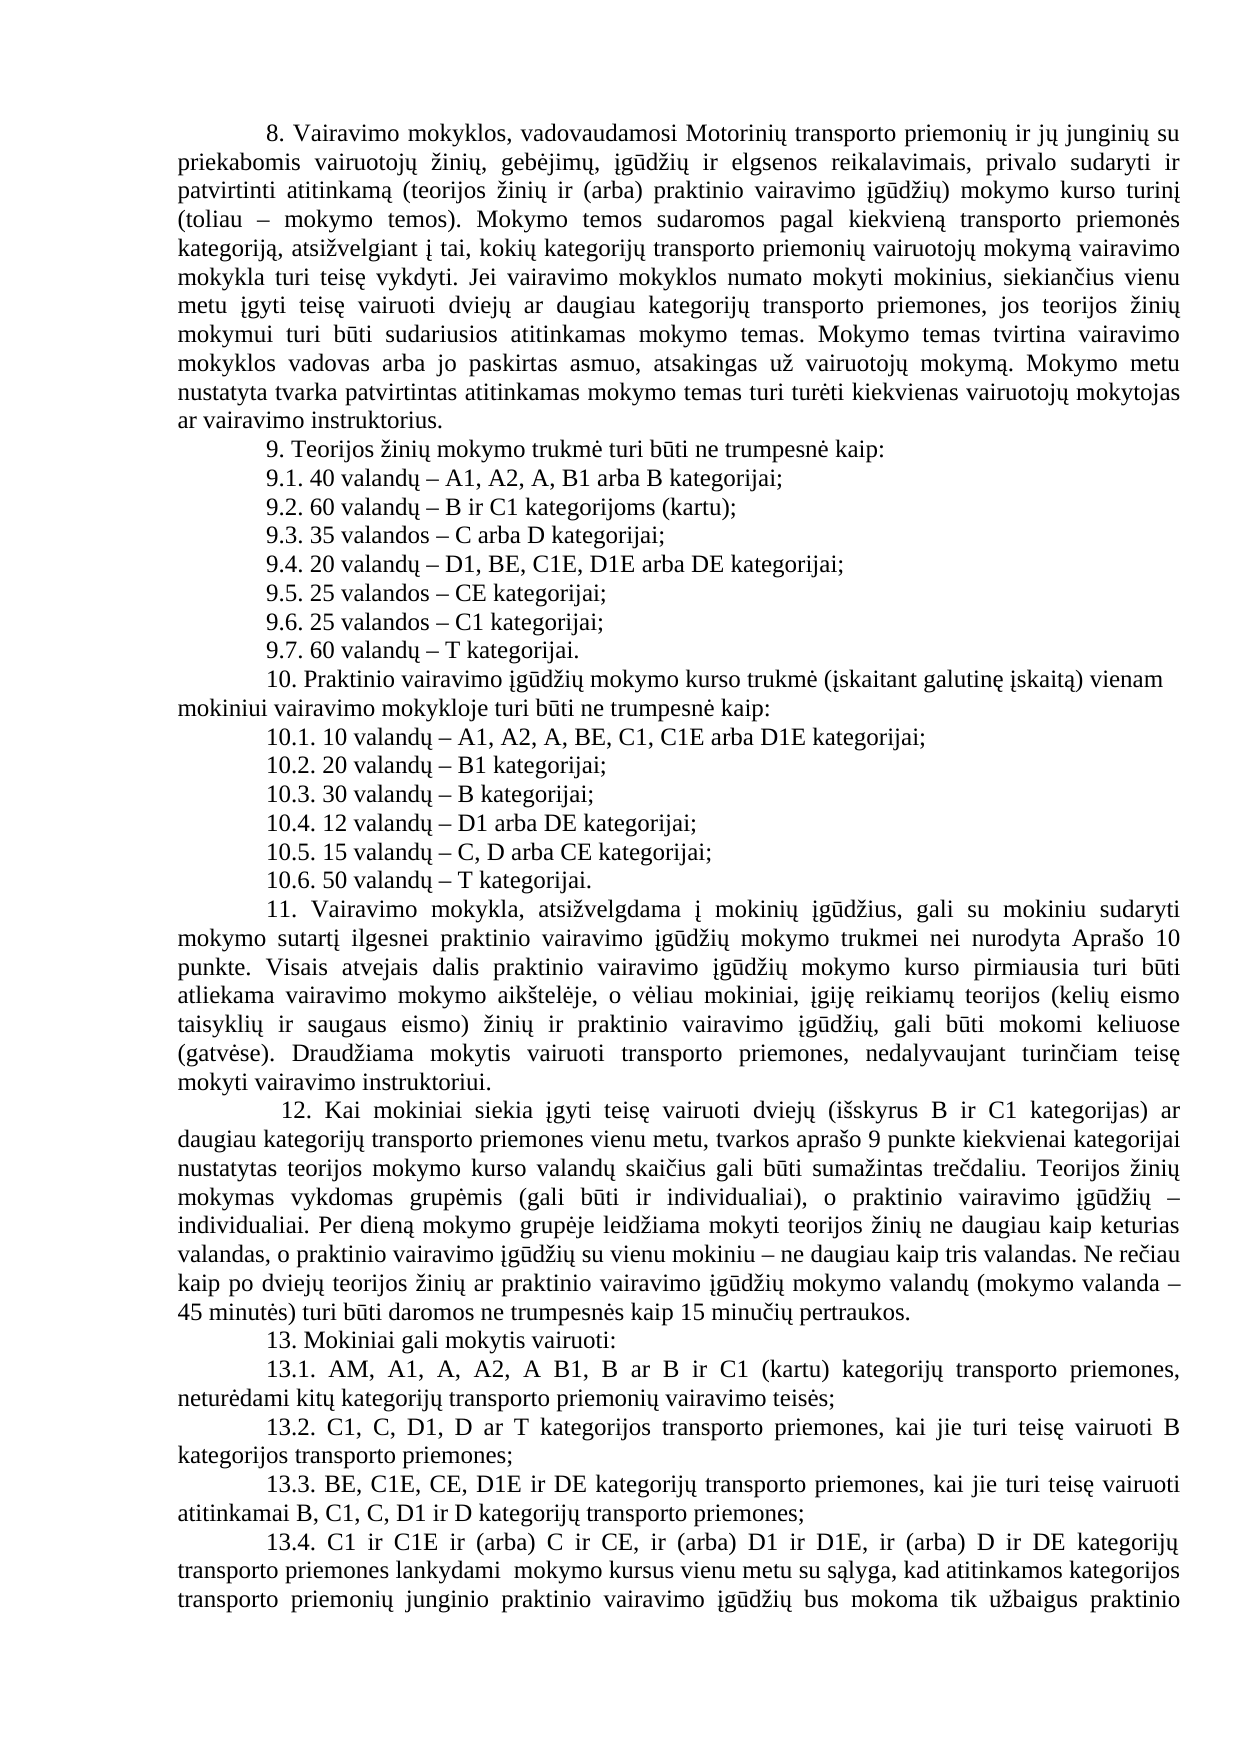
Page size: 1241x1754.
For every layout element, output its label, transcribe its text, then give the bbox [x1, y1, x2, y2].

text 10.1. 10 valandų – A1, A2, A, BE, C1, C1E arba D1E kategorijai; [177, 722, 1181, 751]
text 9.5. 25 valandos – CE kategorijai; [177, 578, 1181, 607]
text 13.1. AM, A1, A, A2, A B1, B ar B ir C1 (kartu) kategorijų transporto priemones, neturėdami kitų kategorijų transporto priemonių vairavimo teisės; [177, 1354, 1181, 1412]
text 9.7. 60 valandų – T kategorijai. [177, 636, 1181, 664]
text 9.3. 35 valandos – C arba D kategorijai; [177, 521, 1181, 549]
text 13.2. C1, C, D1, D ar T kategorijos transporto priemones, kai jie turi teisę vairuoti B kategorijos transporto priemones; [177, 1412, 1181, 1469]
text 13. Mokiniai gali mokytis vairuoti: [177, 1326, 1181, 1354]
text 11. Vairavimo mokykla, atsižvelgdama į mokinių įgūdžius, gali su mokiniu sudaryti mokymo sutartį ilgesnei praktinio vairavimo įgūdžių mokymo trukmei nei nurodyta Aprašo 10 punkte. Visais atvejais dalis praktinio vairavimo įgūdžių mokymo kurso pirmiausia turi būti atliekama vairavimo mokymo aikštelėje, o vėliau mokiniai, įgiję reikiamų teorijos (kelių eismo taisyklių ir saugaus eismo) žinių ir praktinio vairavimo įgūdžių, gali būti mokomi keliuose (gatvėse). Draudžiama mokytis vairuoti transporto priemones, nedalyvaujant turinčiam teisę mokyti vairavimo instruktoriui. [177, 894, 1181, 1096]
text 12. Kai mokiniai siekia įgyti teisę vairuoti dviejų (išskyrus B ir C1 kategorijas) ar daugiau kategorijų transporto priemones vienu metu, tvarkos aprašo 9 punkte kiekvienai kategorijai nustatytas teorijos mokymo kurso valandų skaičius gali būti sumažintas trečdaliu. Teorijos žinių mokymas vykdomas grupėmis (gali būti ir individualiai), o praktinio vairavimo įgūdžių – individualiai. Per dieną mokymo grupėje leidžiama mokyti teorijos žinių ne daugiau kaip keturias valandas, o praktinio vairavimo įgūdžių su vienu mokiniu – ne daugiau kaip tris valandas. Ne rečiau kaip po dviejų teorijos žinių ar praktinio vairavimo įgūdžių mokymo valandų (mokymo valanda – 45 minutės) turi būti daromos ne trumpesnės kaip 15 minučių pertraukos. [177, 1096, 1181, 1326]
text 9.6. 25 valandos – C1 kategorijai; [177, 607, 1181, 636]
text 9.1. 40 valandų – A1, A2, A, B1 arba B kategorijai; [177, 463, 1181, 492]
text 9.4. 20 valandų – D1, BE, C1E, D1E arba DE kategorijai; [177, 549, 1181, 578]
text 10.5. 15 valandų – C, D arba CE kategorijai; [177, 837, 1181, 866]
text 13.3. BE, C1E, CE, D1E ir DE kategorijų transporto priemones, kai jie turi teisę vairuoti atitinkamai B, C1, C, D1 ir D kategorijų transporto priemones; [177, 1469, 1181, 1527]
text 10.2. 20 valandų – B1 kategorijai; [177, 751, 1181, 779]
text 9. Teorijos žinių mokymo trukmė turi būti ne trumpesnė kaip: [177, 434, 1181, 463]
text 10. Praktinio vairavimo įgūdžių mokymo kurso trukmė (įskaitant galutinę įskaitą) vienam mokiniui vairavimo mokykloje turi būti ne trumpesnė kaip: [177, 664, 1181, 722]
text 13.4. C1 ir C1E ir (arba) C ir CE, ir (arba) D1 ir D1E, ir (arba) D ir DE kategorijų transporto priemones lankydami mokymo kursus vienu metu su sąlyga, kad atitinkamos kategorijos transporto priemonių junginio praktinio vairavimo įgūdžių bus mokoma tik užbaigus praktinio [177, 1527, 1181, 1613]
text 10.4. 12 valandų – D1 arba DE kategorijai; [177, 808, 1181, 837]
text 8. Vairavimo mokyklos, vadovaudamosi Motorinių transporto priemonių ir jų junginių su priekabomis vairuotojų žinių, gebėjimų, įgūdžių ir elgsenos reikalavimais, privalo sudaryti ir patvirtinti atitinkamą (teorijos žinių ir (arba) praktinio vairavimo įgūdžių) mokymo kurso turinį (toliau – mokymo temos). Mokymo temos sudaromos pagal kiekvieną transporto priemonės kategoriją, atsižvelgiant į tai, kokių kategorijų transporto priemonių vairuotojų mokymą vairavimo mokykla turi teisę vykdyti. Jei vairavimo mokyklos numato mokyti mokinius, siekiančius vienu metu įgyti teisę vairuoti dviejų ar daugiau kategorijų transporto priemones, jos teorijos žinių mokymui turi būti sudariusios atitinkamas mokymo temas. Mokymo temas tvirtina vairavimo mokyklos vadovas arba jo paskirtas asmuo, atsakingas už vairuotojų mokymą. Mokymo metu nustatyta tvarka patvirtintas atitinkamas mokymo temas turi turėti kiekvienas vairuotojų mokytojas ar vairavimo instruktorius. [177, 118, 1181, 434]
text 10.6. 50 valandų – T kategorijai. [177, 866, 1181, 894]
text 10.3. 30 valandų – B kategorijai; [177, 779, 1181, 808]
text 9.2. 60 valandų – B ir C1 kategorijoms (kartu); [177, 492, 1181, 521]
